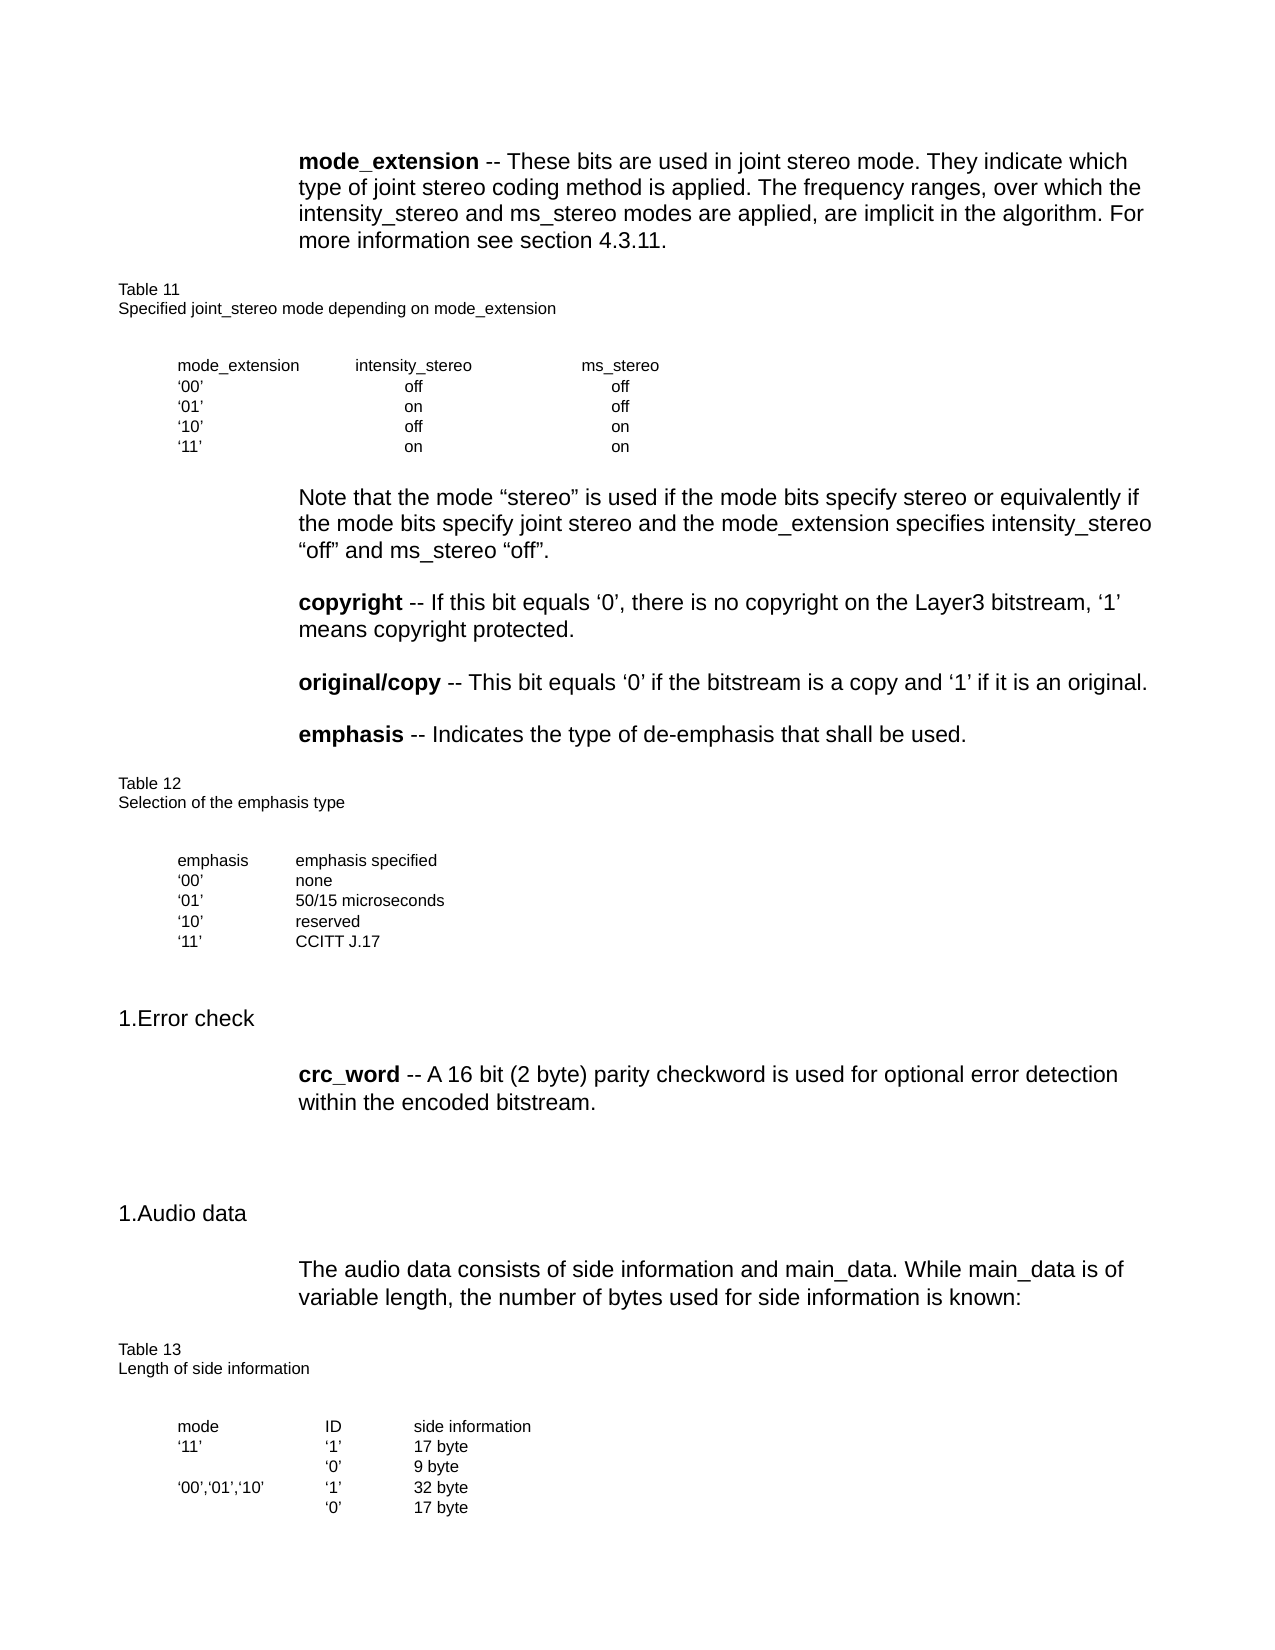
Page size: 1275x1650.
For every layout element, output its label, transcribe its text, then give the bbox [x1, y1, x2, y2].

text ‘0’ 9 byte [177, 1457, 1157, 1476]
text mode_extension intensity_stereo ms_stereo [177, 356, 1157, 375]
text ‘10’ reserved [177, 911, 1157, 931]
text original/copy -- This bit equals ‘0’ if the bitstream is a copy and ‘1’ if it is an original. [298, 668, 1157, 695]
text Note that the mode “stereo” is used if the mode bits specify stereo or equivalently if the mode bits specify joint stereo and the mode_extension specifies intensity_stereo “off” and ms_stereo “off”. [298, 484, 1157, 563]
text ‘00’ off off [177, 376, 1157, 396]
text ‘10’ off on [177, 417, 1157, 436]
text ‘00’ none [177, 871, 1157, 890]
text Table 12 [118, 774, 1157, 793]
text copyright -- If this bit equals ‘0’, there is no copyright on the Layer3 bitstream, ‘1’ means copyright protected. [298, 589, 1157, 642]
text ‘0’ 17 byte [177, 1498, 1157, 1517]
text 1.Audio data [118, 1200, 1157, 1227]
text ‘11’ ‘1’ 17 byte [177, 1437, 1157, 1456]
text Table 13 [118, 1340, 1157, 1359]
text mode ID side information [177, 1416, 1157, 1436]
text Length of side information [118, 1359, 1157, 1378]
text Table 11 [118, 279, 1157, 298]
text emphasis -- Indicates the type of de-emphasis that shall be used. [298, 721, 1157, 747]
text crc_word -- A 16 bit (2 byte) parity checkword is used for optional error detection within the encoded bitstream. [298, 1061, 1157, 1115]
text mode_extension -- These bits are used in joint stereo mode. They indicate which type of joint stereo coding method is applied. The frequency ranges, over which the intensity_stereo and ms_stereo modes are applied, are implicit in the algorithm. For more information see section 4.3.11. [298, 148, 1157, 253]
text Selection of the emphasis type [118, 793, 1157, 812]
text 1.Error check [118, 1005, 1157, 1031]
text ‘00’,‘01’,‘10’ ‘1’ 32 byte [177, 1477, 1157, 1497]
text Specified joint_stereo mode depending on mode_extension [118, 298, 1157, 318]
text ‘01’ 50/15 microseconds [177, 891, 1157, 910]
text ‘11’ on on [177, 437, 1157, 456]
text The audio data consists of side information and main_data. While main_data is of variable length, the number of bytes used for side information is known: [298, 1256, 1157, 1310]
text ‘11’ CCITT J.17 [177, 932, 1157, 951]
text ‘01’ on off [177, 397, 1157, 416]
text emphasis emphasis specified [177, 851, 1157, 870]
